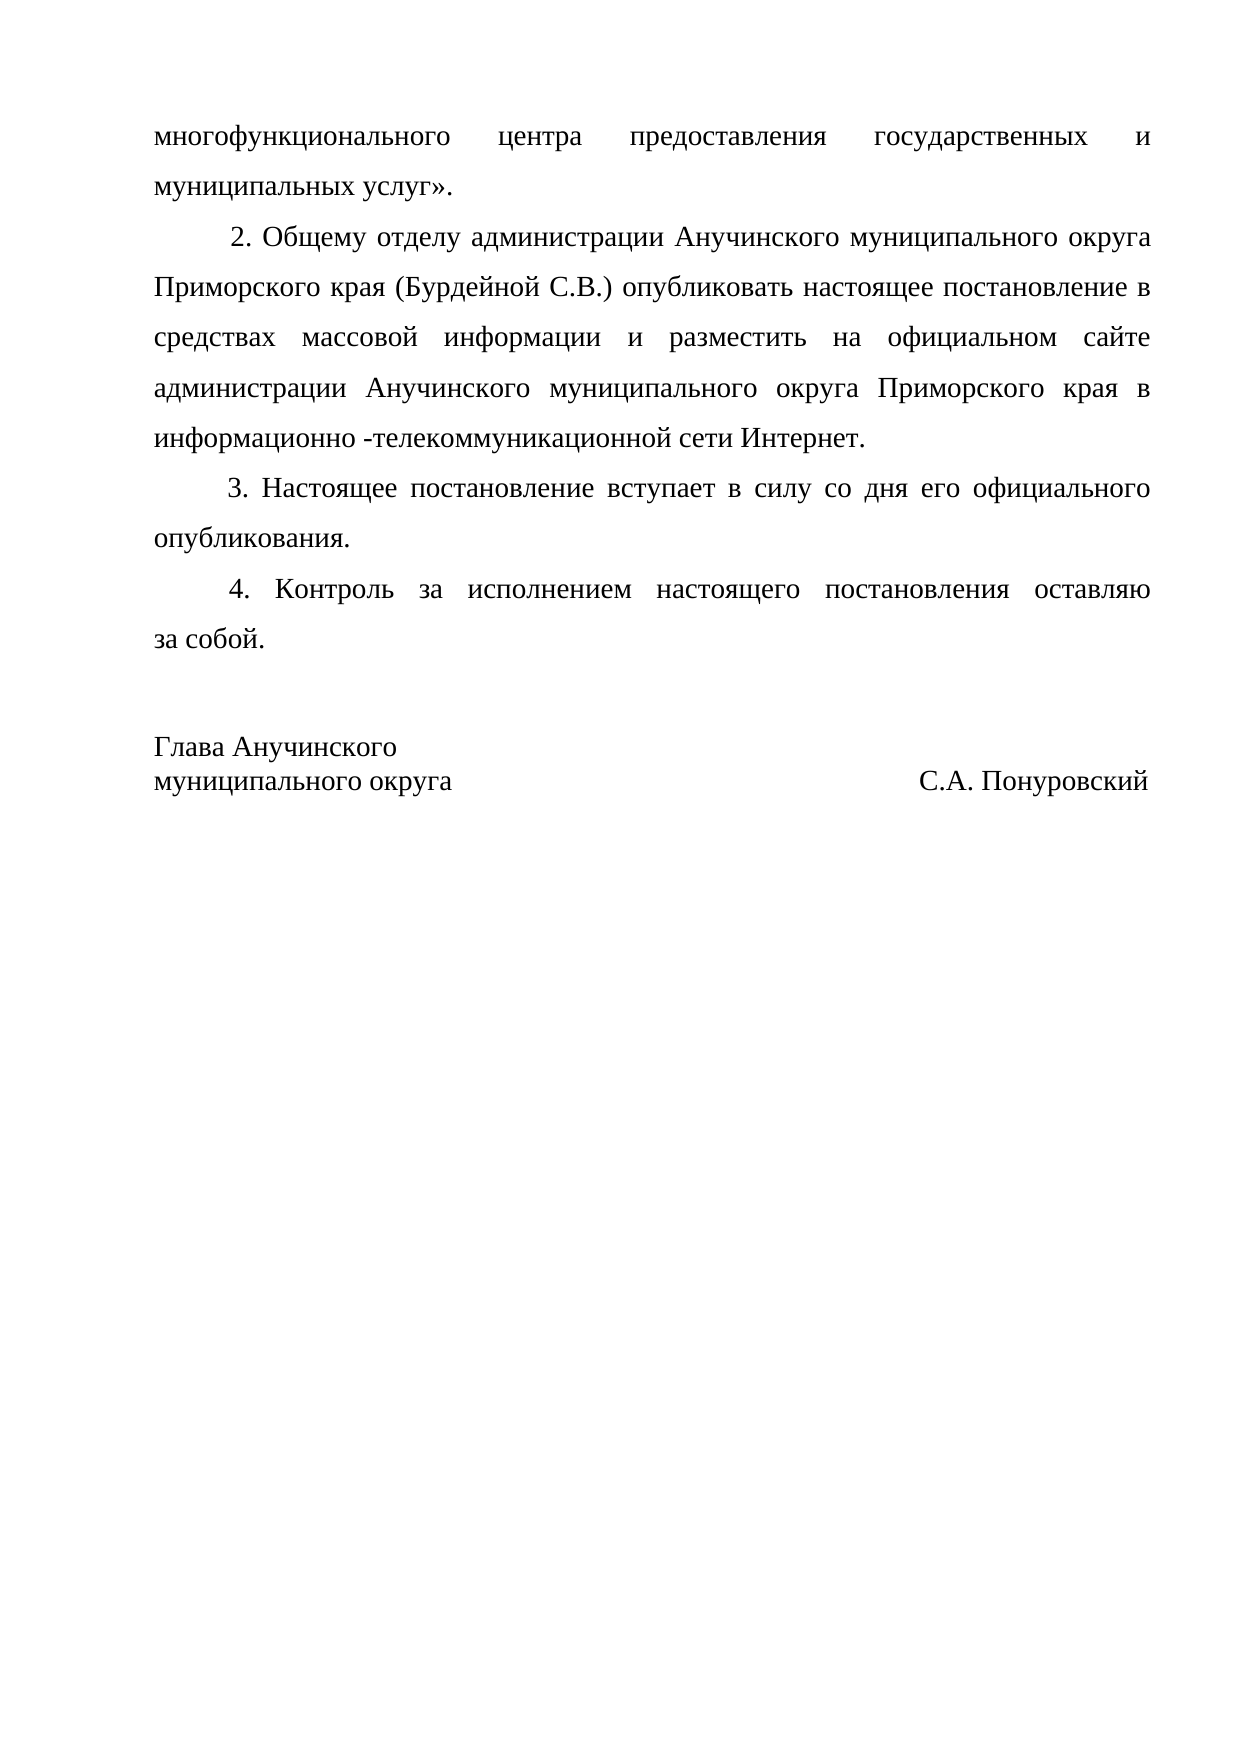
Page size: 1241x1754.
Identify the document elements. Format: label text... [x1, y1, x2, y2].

text Глава Анучинского [153, 729, 1152, 763]
text 4. Контроль за исполнением настоящего постановления оставляю за собой. [153, 571, 1152, 655]
text 2. Общему отделу администрации Анучинского муниципального округа Приморского края (Бурдейной С.В.) опубликовать настоящее постановление в средствах массовой информации и разместить на официальном сайте администрации Анучинского муниципального округа Приморского края в информационно -телекоммуникационной сети Интернет. [153, 219, 1152, 453]
text многофункционального центра предоставления государственных и муниципальных услуг». [153, 118, 1152, 202]
text 3. Настоящее постановление вступает в силу со дня его официального опубликования. [153, 470, 1152, 554]
text муниципального округа С.А. Понуровский [153, 763, 1152, 796]
